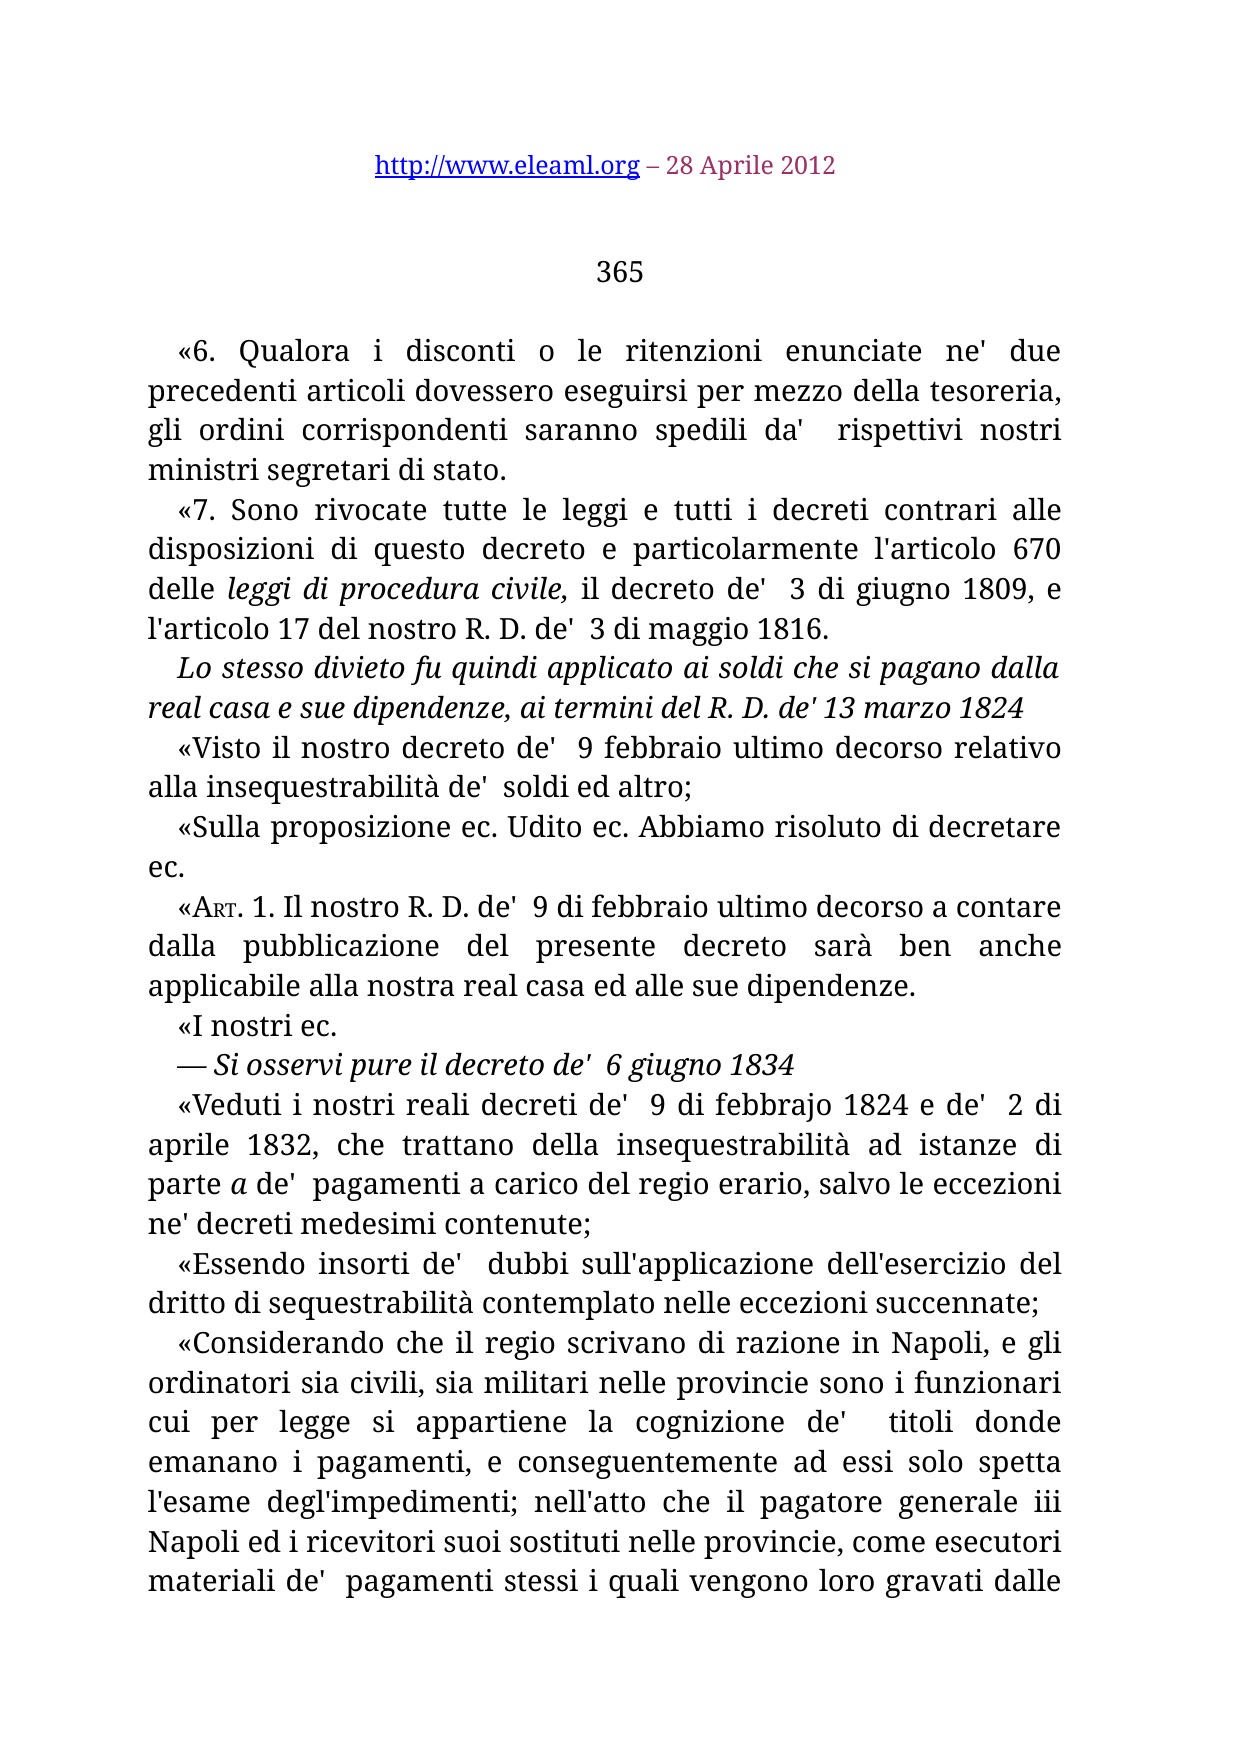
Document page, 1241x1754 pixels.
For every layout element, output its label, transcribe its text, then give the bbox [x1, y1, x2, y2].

text «7. Sono rivocate tutte le leggi e tutti i decreti contrari alle disposizioni di questo decreto e particolarmente l'articolo 670 delle leggi di procedura civile, il decreto de' 3 di giugno 1809, e l'articolo 17 del nostro R. D. de' 3 di maggio 1816. [148, 489, 1063, 648]
text «Visto il nostro decreto de' 9 febbraio ultimo decorso relativo alla insequestrabilità de' soldi ed altro; [148, 727, 1063, 806]
text «Veduti i nostri reali decreti de' 9 di febbrajo 1824 e de' 2 di aprile 1832, che trattano della insequestrabilità ad istanze di parte a de' pagamenti a carico del regio erario, salvo le eccezioni ne' decreti medesimi contenute; [148, 1084, 1063, 1243]
text «Essendo insorti de' dubbi sull'applicazione dell'esercizio del dritto di sequestrabilità contemplato nelle eccezioni succennate; [148, 1243, 1063, 1322]
text — Si osservi pure il decreto de' 6 giugno 1834 [148, 1044, 1063, 1084]
text «6. Qualora i disconti o le ritenzioni enunciate ne' due precedenti articoli dovessero eseguirsi per mezzo della tesoreria, gli ordini corrispondenti saranno spedili da' rispettivi nostri ministri segretari di stato. [148, 330, 1063, 489]
text «I nostri ec. [148, 1005, 1063, 1044]
text 365 [148, 251, 1063, 291]
text «Considerando che il regio scrivano di razione in Napoli, e gli ordinatori sia civili, sia militari nelle provincie sono i funzionari cui per legge si appartiene la cognizione de' titoli donde emanano i pagamenti, e conseguentemente ad essi solo spetta l'esame degl'impedimenti; nell'atto che il pagatore generale iii Napoli ed i ricevitori suoi sostituti nelle provincie, come esecutori materiali de' pagamenti stessi i quali vengono loro gravati dalle [148, 1322, 1063, 1600]
text Lo stesso divieto fu quindi applicato ai soldi che si pagano dalla real casa e sue dipendenze, ai termini del R. D. de' 13 marzo 1824 [148, 648, 1063, 727]
text «Art. 1. Il nostro R. D. de' 9 di febbraio ultimo decorso a contare dalla pubblicazione del presente decreto sarà ben anche applicabile alla nostra real casa ed alle sue dipendenze. [148, 886, 1063, 1005]
text «Sulla proposizione ec. Udito ec. Abbiamo risoluto di decretare ec. [148, 806, 1063, 886]
